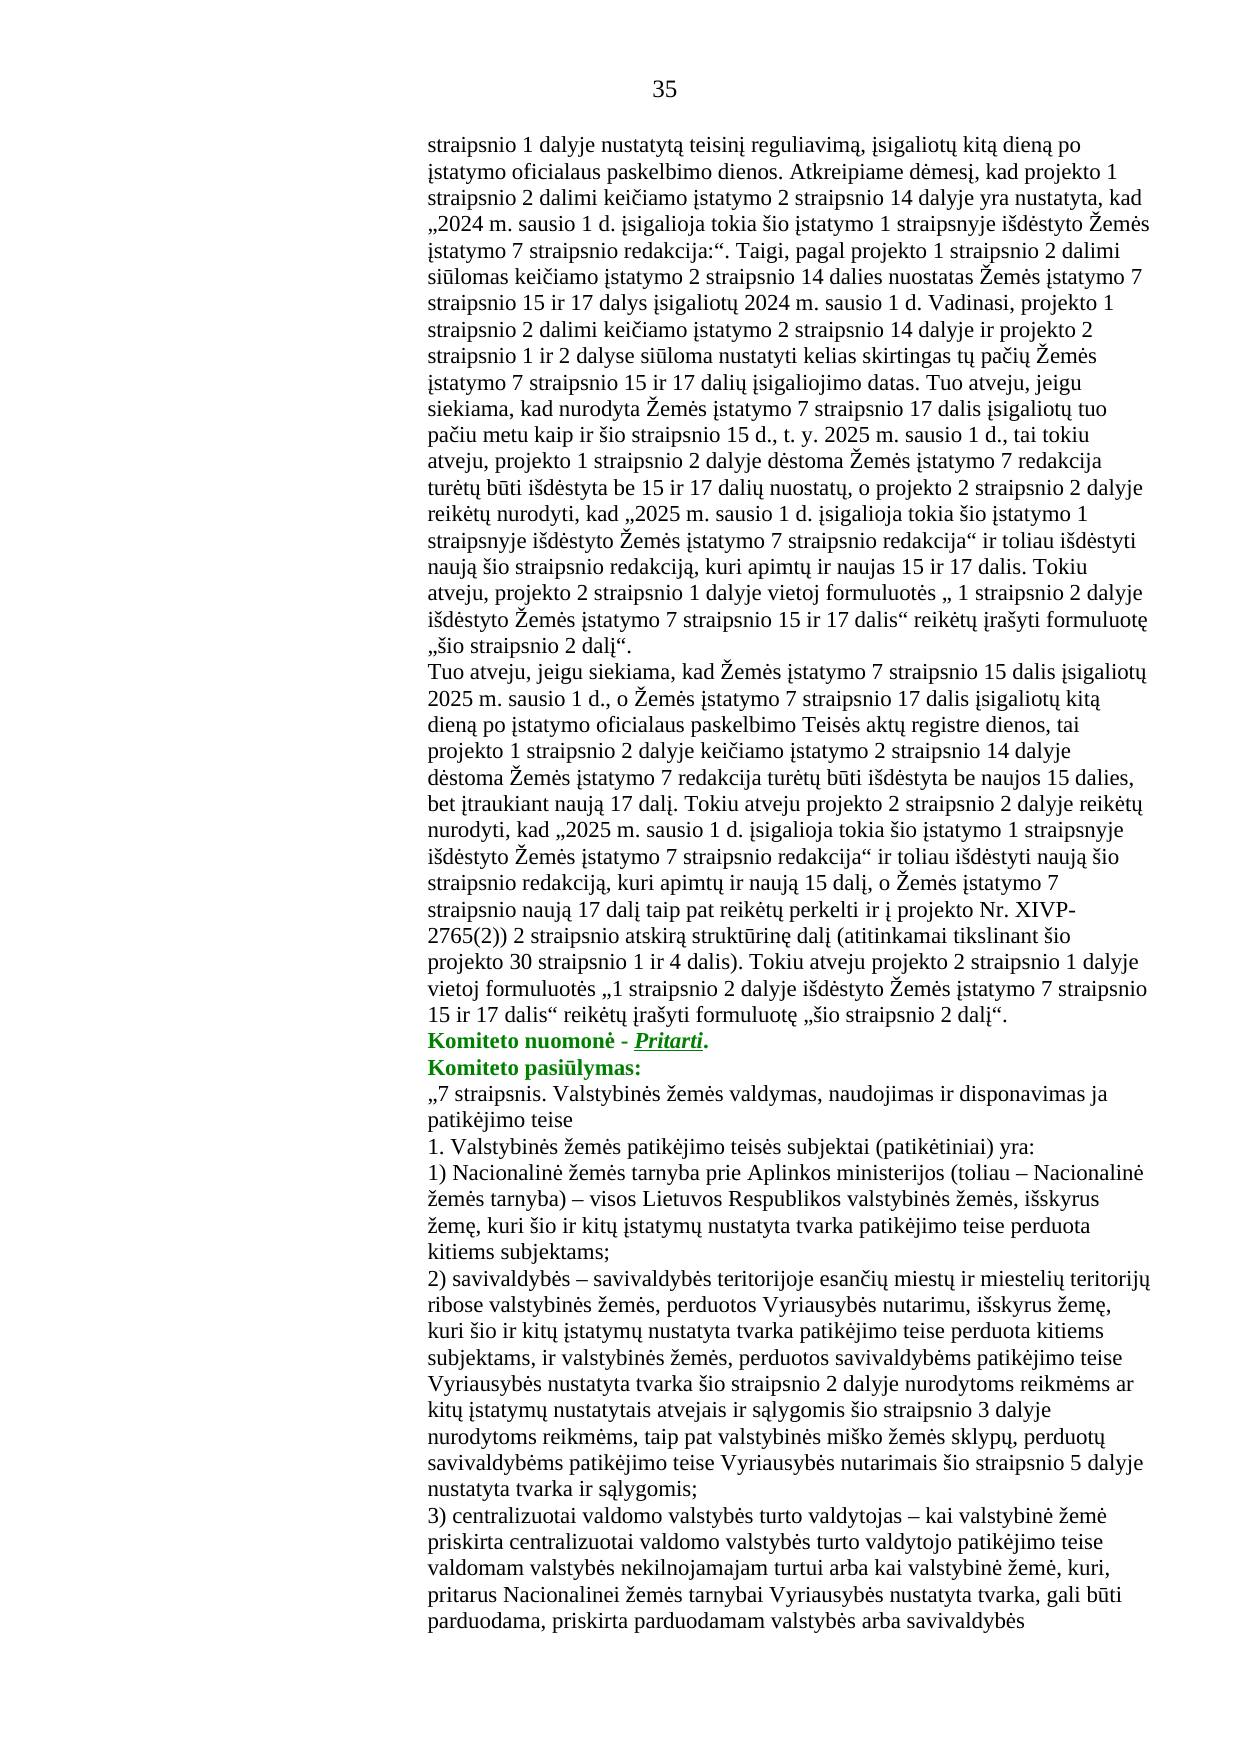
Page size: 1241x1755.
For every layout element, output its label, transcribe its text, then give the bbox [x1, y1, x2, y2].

text 3) centralizuotai valdomo valstybės turto valdytojas – kai valstybinė žemė priskirta centralizuotai valdomo valstybės turto valdytojo patikėjimo teise valdomam valstybės nekilnojamajam turtui arba kai valstybinė žemė, kuri, pritarus Nacionalinei žemės tarnybai Vyriausybės nustatyta tvarka, gali būti parduodama, priskirta parduodamam valstybės arba savivaldybės [427, 1502, 1152, 1633]
text 1. Valstybinės žemės patikėjimo teisės subjektai (patikėtiniai) yra: [427, 1133, 1152, 1159]
text straipsnio 1 dalyje nustatytą teisinį reguliavimą, įsigaliotų kitą dieną po įstatymo oficialaus paskelbimo dienos. Atkreipiame dėmesį, kad projekto 1 straipsnio 2 dalimi keičiamo įstatymo 2 straipsnio 14 dalyje yra nustatyta, kad „2024 m. sausio 1 d. įsigalioja tokia šio įstatymo 1 straipsnyje išdėstyto Žemės įstatymo 7 straipsnio redakcija:“. Taigi, pagal projekto 1 straipsnio 2 dalimi siūlomas keičiamo įstatymo 2 straipsnio 14 dalies nuostatas Žemės įstatymo 7 straipsnio 15 ir 17 dalys įsigaliotų 2024 m. sausio 1 d. Vadinasi, projekto 1 straipsnio 2 dalimi keičiamo įstatymo 2 straipsnio 14 dalyje ir projekto 2 straipsnio 1 ir 2 dalyse siūloma nustatyti kelias skirtingas tų pačių Žemės įstatymo 7 straipsnio 15 ir 17 dalių įsigaliojimo datas. Tuo atveju, jeigu siekiama, kad nurodyta Žemės įstatymo 7 straipsnio 17 dalis įsigaliotų tuo pačiu metu kaip ir šio straipsnio 15 d., t. y. 2025 m. sausio 1 d., tai tokiu atveju, projekto 1 straipsnio 2 dalyje dėstoma Žemės įstatymo 7 redakcija turėtų būti išdėstyta be 15 ir 17 dalių nuostatų, o projekto 2 straipsnio 2 dalyje reikėtų nurodyti, kad „2025 m. sausio 1 d. įsigalioja tokia šio įstatymo 1 straipsnyje išdėstyto Žemės įstatymo 7 straipsnio redakcija“ ir toliau išdėstyti naują šio straipsnio redakciją, kuri apimtų ir naujas 15 ir 17 dalis. Tokiu atveju, projekto 2 straipsnio 1 dalyje vietoj formuluotės „ 1 straipsnio 2 dalyje išdėstyto Žemės įstatymo 7 straipsnio 15 ir 17 dalis“ reikėtų įrašyti formuluotę „šio straipsnio 2 dalį“. [427, 131, 1152, 658]
text Komiteto nuomonė - Pritarti. [427, 1027, 1152, 1054]
text Tuo atveju, jeigu siekiama, kad Žemės įstatymo 7 straipsnio 15 dalis įsigaliotų 2025 m. sausio 1 d., o Žemės įstatymo 7 straipsnio 17 dalis įsigaliotų kitą dieną po įstatymo oficialaus paskelbimo Teisės aktų registre dienos, tai projekto 1 straipsnio 2 dalyje keičiamo įstatymo 2 straipsnio 14 dalyje dėstoma Žemės įstatymo 7 redakcija turėtų būti išdėstyta be naujos 15 dalies, bet įtraukiant naują 17 dalį. Tokiu atveju projekto 2 straipsnio 2 dalyje reikėtų nurodyti, kad „2025 m. sausio 1 d. įsigalioja tokia šio įstatymo 1 straipsnyje išdėstyto Žemės įstatymo 7 straipsnio redakcija“ ir toliau išdėstyti naują šio straipsnio redakciją, kuri apimtų ir naują 15 dalį, o Žemės įstatymo 7 straipsnio naują 17 dalį taip pat reikėtų perkelti ir į projekto Nr. XIVP-2765(2)) 2 straipsnio atskirą struktūrinę dalį (atitinkamai tikslinant šio projekto 30 straipsnio 1 ir 4 dalis). Tokiu atveju projekto 2 straipsnio 1 dalyje vietoj formuluotės „1 straipsnio 2 dalyje išdėstyto Žemės įstatymo 7 straipsnio 15 ir 17 dalis“ reikėtų įrašyti formuluotę „šio straipsnio 2 dalį“. [427, 658, 1152, 1027]
text 2) savivaldybės – savivaldybės teritorijoje esančių miestų ir miestelių teritorijų ribose valstybinės žemės, perduotos Vyriausybės nutarimu, išskyrus žemę, kuri šio ir kitų įstatymų nustatyta tvarka patikėjimo teise perduota kitiems subjektams, ir valstybinės žemės, perduotos savivaldybėms patikėjimo teise Vyriausybės nustatyta tvarka šio straipsnio 2 dalyje nurodytoms reikmėms ar kitų įstatymų nustatytais atvejais ir sąlygomis šio straipsnio 3 dalyje nurodytoms reikmėms, taip pat valstybinės miško žemės sklypų, perduotų savivaldybėms patikėjimo teise Vyriausybės nutarimais šio straipsnio 5 dalyje nustatyta tvarka ir sąlygomis; [427, 1264, 1152, 1502]
text 1) Nacionalinė žemės tarnyba prie Aplinkos ministerijos (toliau – Nacionalinė žemės tarnyba) – visos Lietuvos Respublikos valstybinės žemės, išskyrus žemę, kuri šio ir kitų įstatymų nustatyta tvarka patikėjimo teise perduota kitiems subjektams; [427, 1159, 1152, 1264]
text Komiteto pasiūlymas: [427, 1054, 1152, 1080]
text „7 straipsnis. Valstybinės žemės valdymas, naudojimas ir disponavimas ja patikėjimo teise [427, 1080, 1152, 1133]
